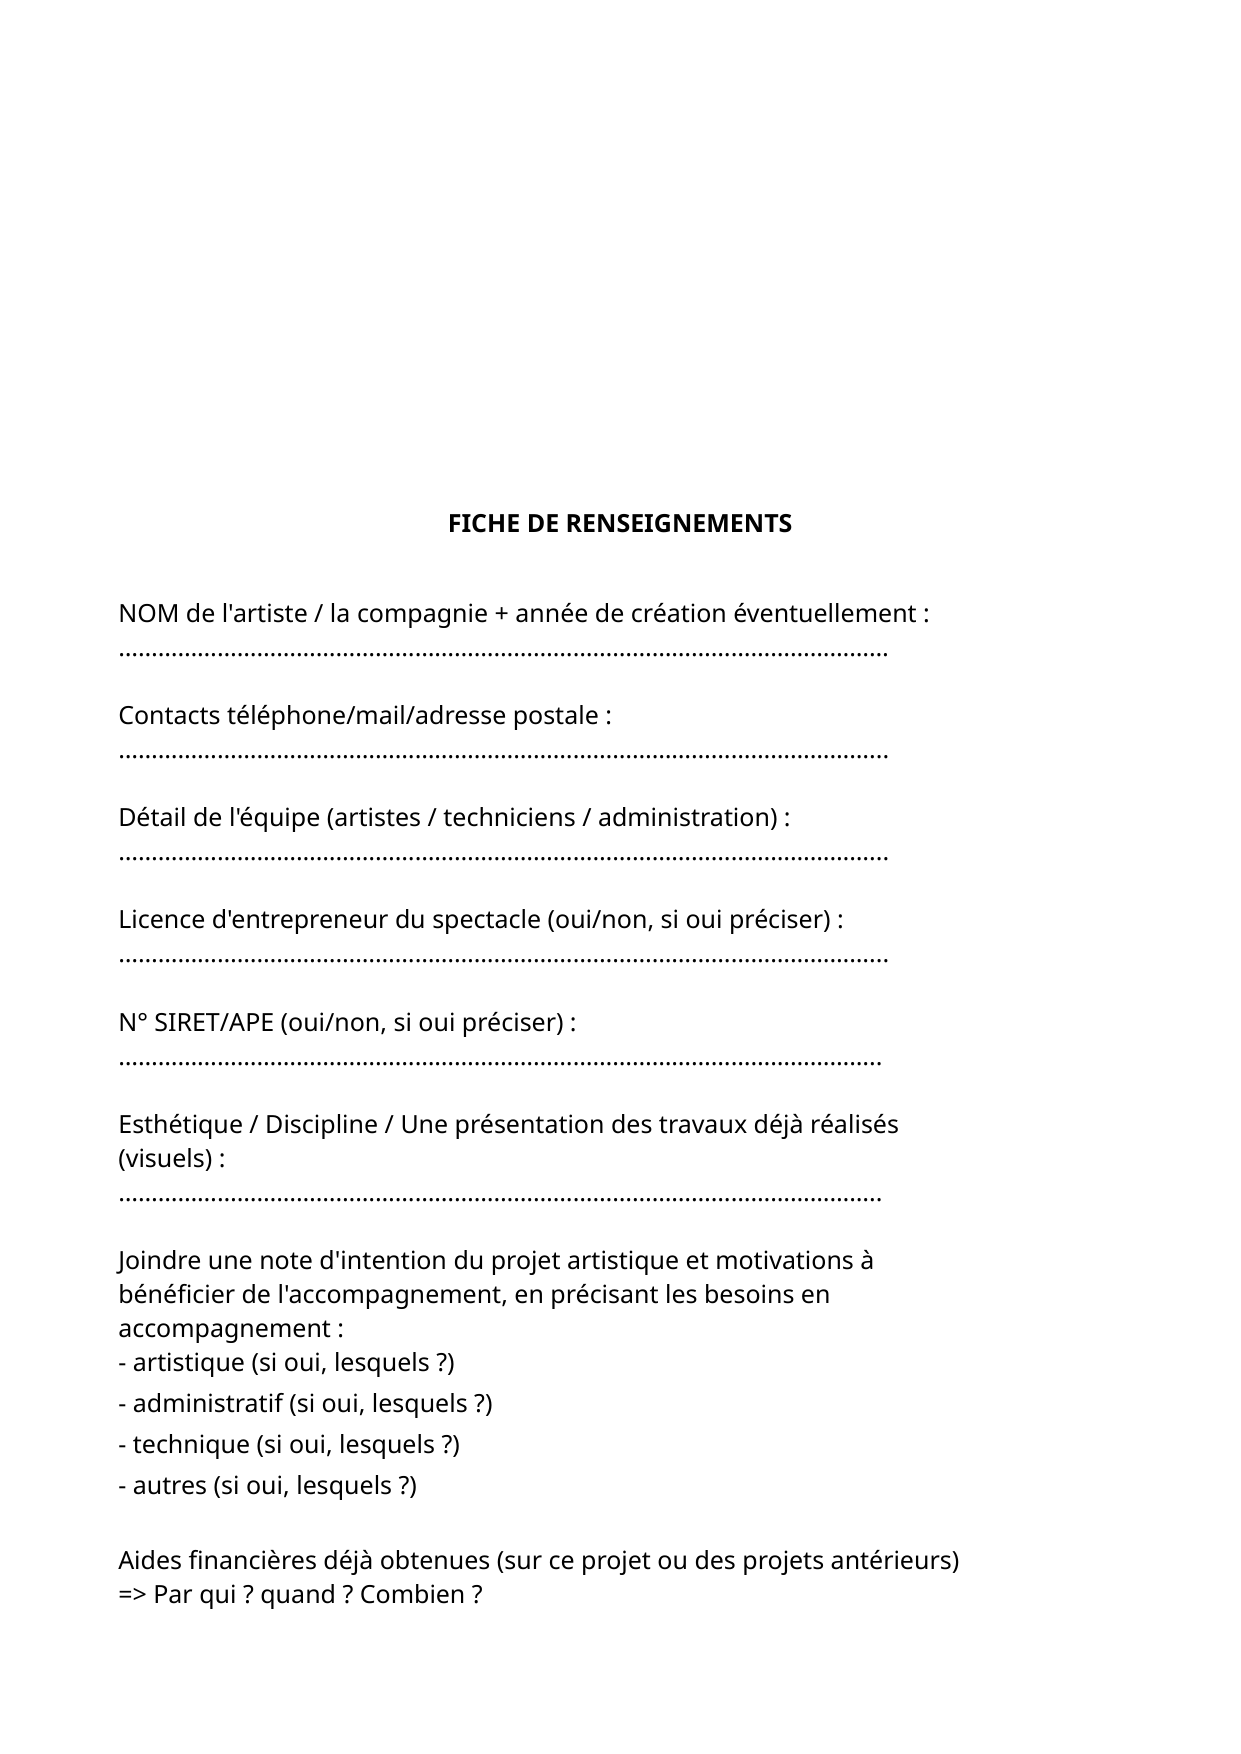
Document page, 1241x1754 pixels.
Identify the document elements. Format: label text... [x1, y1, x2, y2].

text - technique (si oui, lesquels ?) [118, 1427, 968, 1461]
text …………………………………………………………………………………………………….. [118, 1038, 1087, 1072]
text FICHE DE RENSEIGNEMENTS [118, 506, 1122, 540]
text Licence d'entrepreneur du spectacle (oui/non, si oui préciser) : [118, 902, 968, 936]
text - artistique (si oui, lesquels ?) [118, 1345, 968, 1379]
text …………………………………………………………………………………………………….. [118, 1174, 1087, 1209]
text Joindre une note d'intention du projet artistique et motivations à bénéficier de l'accompagnement, en précisant les besoins en accompagnement : [118, 1243, 968, 1345]
text N° SIRET/APE (oui/non, si oui préciser) : [118, 1004, 968, 1038]
text - administratif (si oui, lesquels ?) [118, 1386, 968, 1420]
text Contacts téléphone/mail/adresse postale : ……………………………………………………………………………………………………... [118, 698, 1093, 766]
text ……………………………………………………………………………………………………… [118, 629, 1122, 664]
text - autres (si oui, lesquels ?) [118, 1467, 968, 1501]
text ……………………………………………………………………………………………………... [118, 936, 1093, 970]
text Aides financières déjà obtenues (sur ce projet ou des projets antérieurs) => Par qui ? quand ? Combien ? [118, 1542, 968, 1610]
text NOM de l'artiste / la compagnie + année de création éventuellement : [118, 596, 1122, 629]
text Détail de l'équipe (artistes / techniciens / administration) : [118, 800, 968, 834]
text ……………………………………………………………………………………………………... [118, 834, 1093, 868]
text Esthétique / Discipline / Une présentation des travaux déjà réalisés (visuels) : [118, 1106, 968, 1174]
